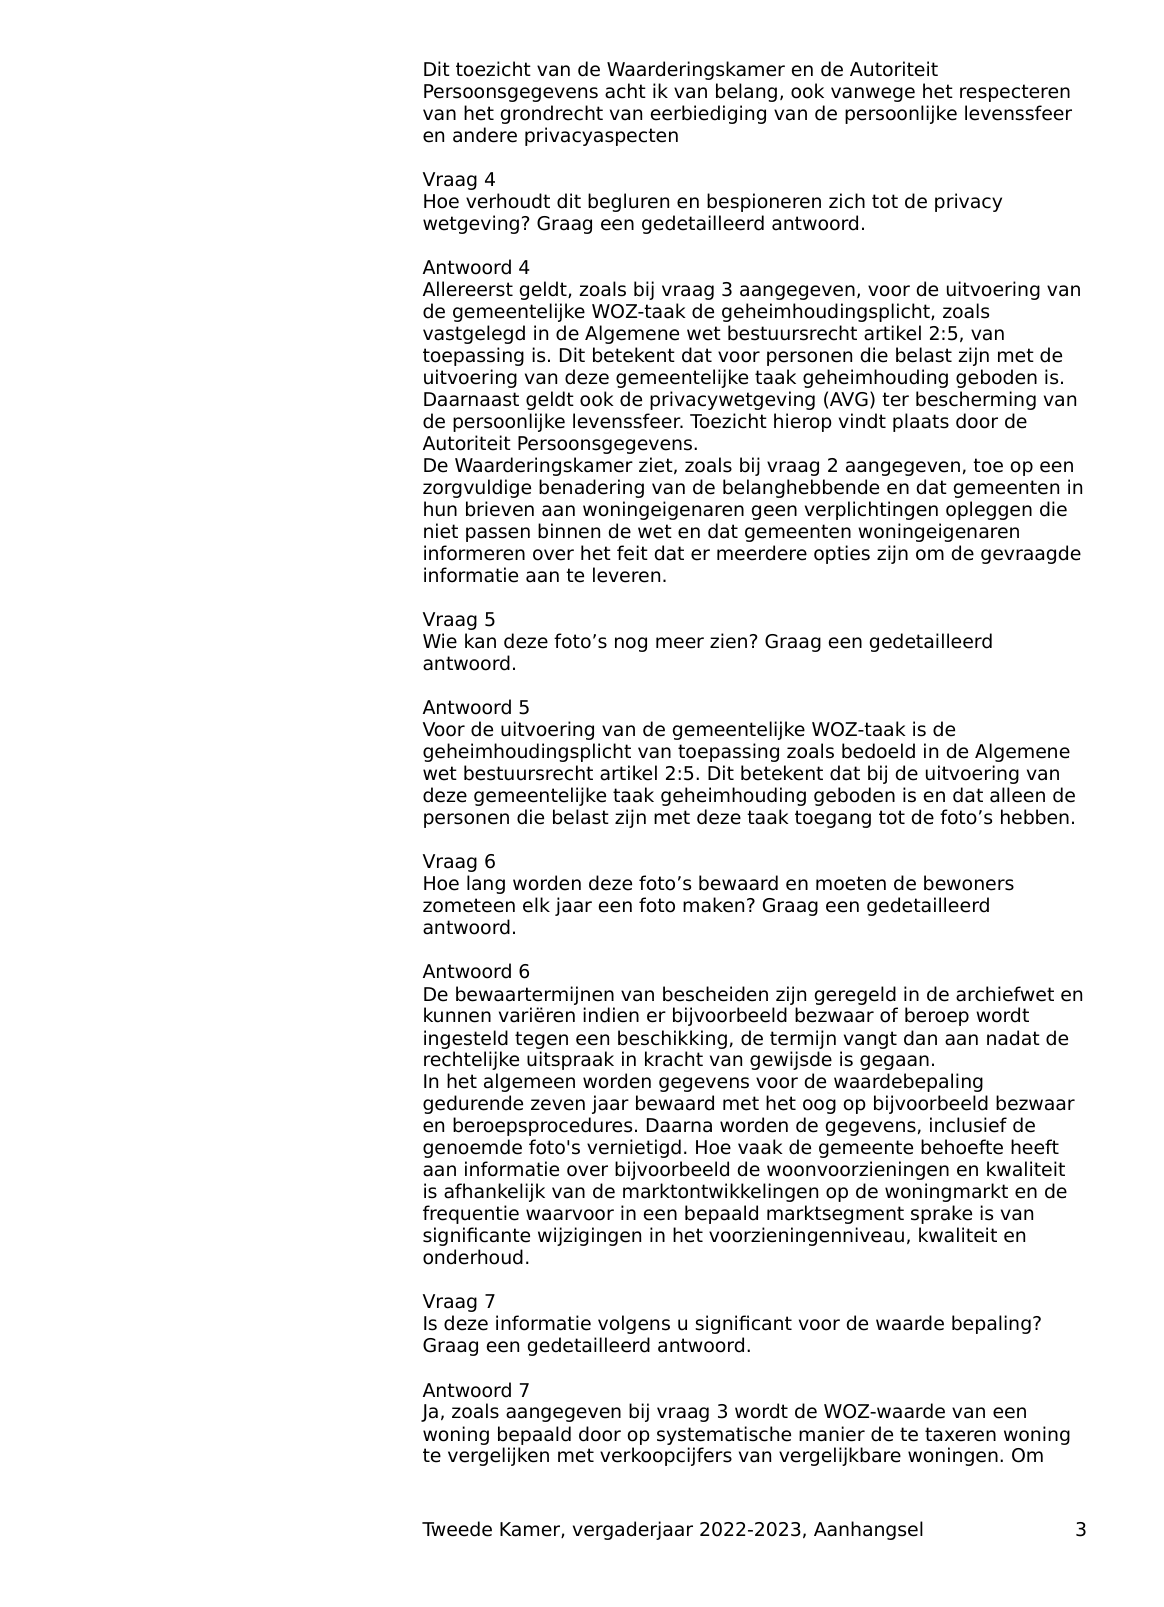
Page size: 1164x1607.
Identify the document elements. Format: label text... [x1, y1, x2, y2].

text Ja, zoals aangegeven bij vraag 3 wordt de WOZ-waarde van een woning bepaald door op systematische manier de te taxeren woning te vergelijken met verkoopcijfers van vergelijkbare woningen. Om [422, 1401, 1087, 1467]
text Wie kan deze foto’s nog meer zien? Graag een gedetailleerd antwoord. [422, 631, 1087, 675]
text Vraag 7 [422, 1291, 1087, 1313]
text Is deze informatie volgens u significant voor de waarde bepaling? Graag een gedetailleerd antwoord. [422, 1313, 1087, 1357]
text Hoe verhoudt dit begluren en bespioneren zich tot de privacy wetgeving? Graag een gedetailleerd antwoord. [422, 191, 1087, 235]
text Antwoord 4 [422, 257, 1087, 279]
text De bewaartermijnen van bescheiden zijn geregeld in de archiefwet en kunnen variëren indien er bijvoorbeeld bezwaar of beroep wordt ingesteld tegen een beschikking, de termijn vangt dan aan nadat de rechtelijke uitspraak in kracht van gewijsde is gegaan. [422, 983, 1087, 1071]
text Vraag 4 [422, 169, 1087, 191]
text Antwoord 6 [422, 961, 1087, 983]
text Vraag 6 [422, 851, 1087, 873]
text Dit toezicht van de Waarderingskamer en de Autoriteit Persoonsgegevens acht ik van belang, ook vanwege het respecteren van het grondrecht van eerbiediging van de persoonlijke levenssfeer en andere privacyaspecten [422, 59, 1087, 147]
text Voor de uitvoering van de gemeentelijke WOZ-taak is de geheimhoudingsplicht van toepassing zoals bedoeld in de Algemene wet bestuursrecht artikel 2:5. Dit betekent dat bij de uitvoering van deze gemeentelijke taak geheimhouding geboden is en dat alleen de personen die belast zijn met deze taak toegang tot de foto’s hebben. [422, 719, 1087, 829]
text Antwoord 7 [422, 1379, 1087, 1401]
text Vraag 5 [422, 609, 1087, 631]
text Hoe lang worden deze foto’s bewaard en moeten de bewoners zometeen elk jaar een foto maken? Graag een gedetailleerd antwoord. [422, 873, 1087, 939]
text De Waarderingskamer ziet, zoals bij vraag 2 aangegeven, toe op een zorgvuldige benadering van de belanghebbende en dat gemeenten in hun brieven aan woningeigenaren geen verplichtingen opleggen die niet passen binnen de wet en dat gemeenten woningeigenaren informeren over het feit dat er meerdere opties zijn om de gevraagde informatie aan te leveren. [422, 455, 1087, 587]
text Allereerst geldt, zoals bij vraag 3 aangegeven, voor de uitvoering van de gemeentelijke WOZ-taak de geheimhoudingsplicht, zoals vastgelegd in de Algemene wet bestuursrecht artikel 2:5, van toepassing is. Dit betekent dat voor personen die belast zijn met de uitvoering van deze gemeentelijke taak geheimhouding geboden is. Daarnaast geldt ook de privacywetgeving (AVG) ter bescherming van de persoonlijke levenssfeer. Toezicht hierop vindt plaats door de Autoriteit Persoonsgegevens. [422, 279, 1087, 455]
text In het algemeen worden gegevens voor de waardebepaling gedurende zeven jaar bewaard met het oog op bijvoorbeeld bezwaar en beroepsprocedures. Daarna worden de gegevens, inclusief de genoemde foto's vernietigd. Hoe vaak de gemeente behoefte heeft aan informatie over bijvoorbeeld de woonvoorzieningen en kwaliteit is afhankelijk van de marktontwikkelingen op de woningmarkt en de frequentie waarvoor in een bepaald marktsegment sprake is van significante wijzigingen in het voorzieningenniveau, kwaliteit en onderhoud. [422, 1071, 1087, 1269]
text Antwoord 5 [422, 697, 1087, 719]
